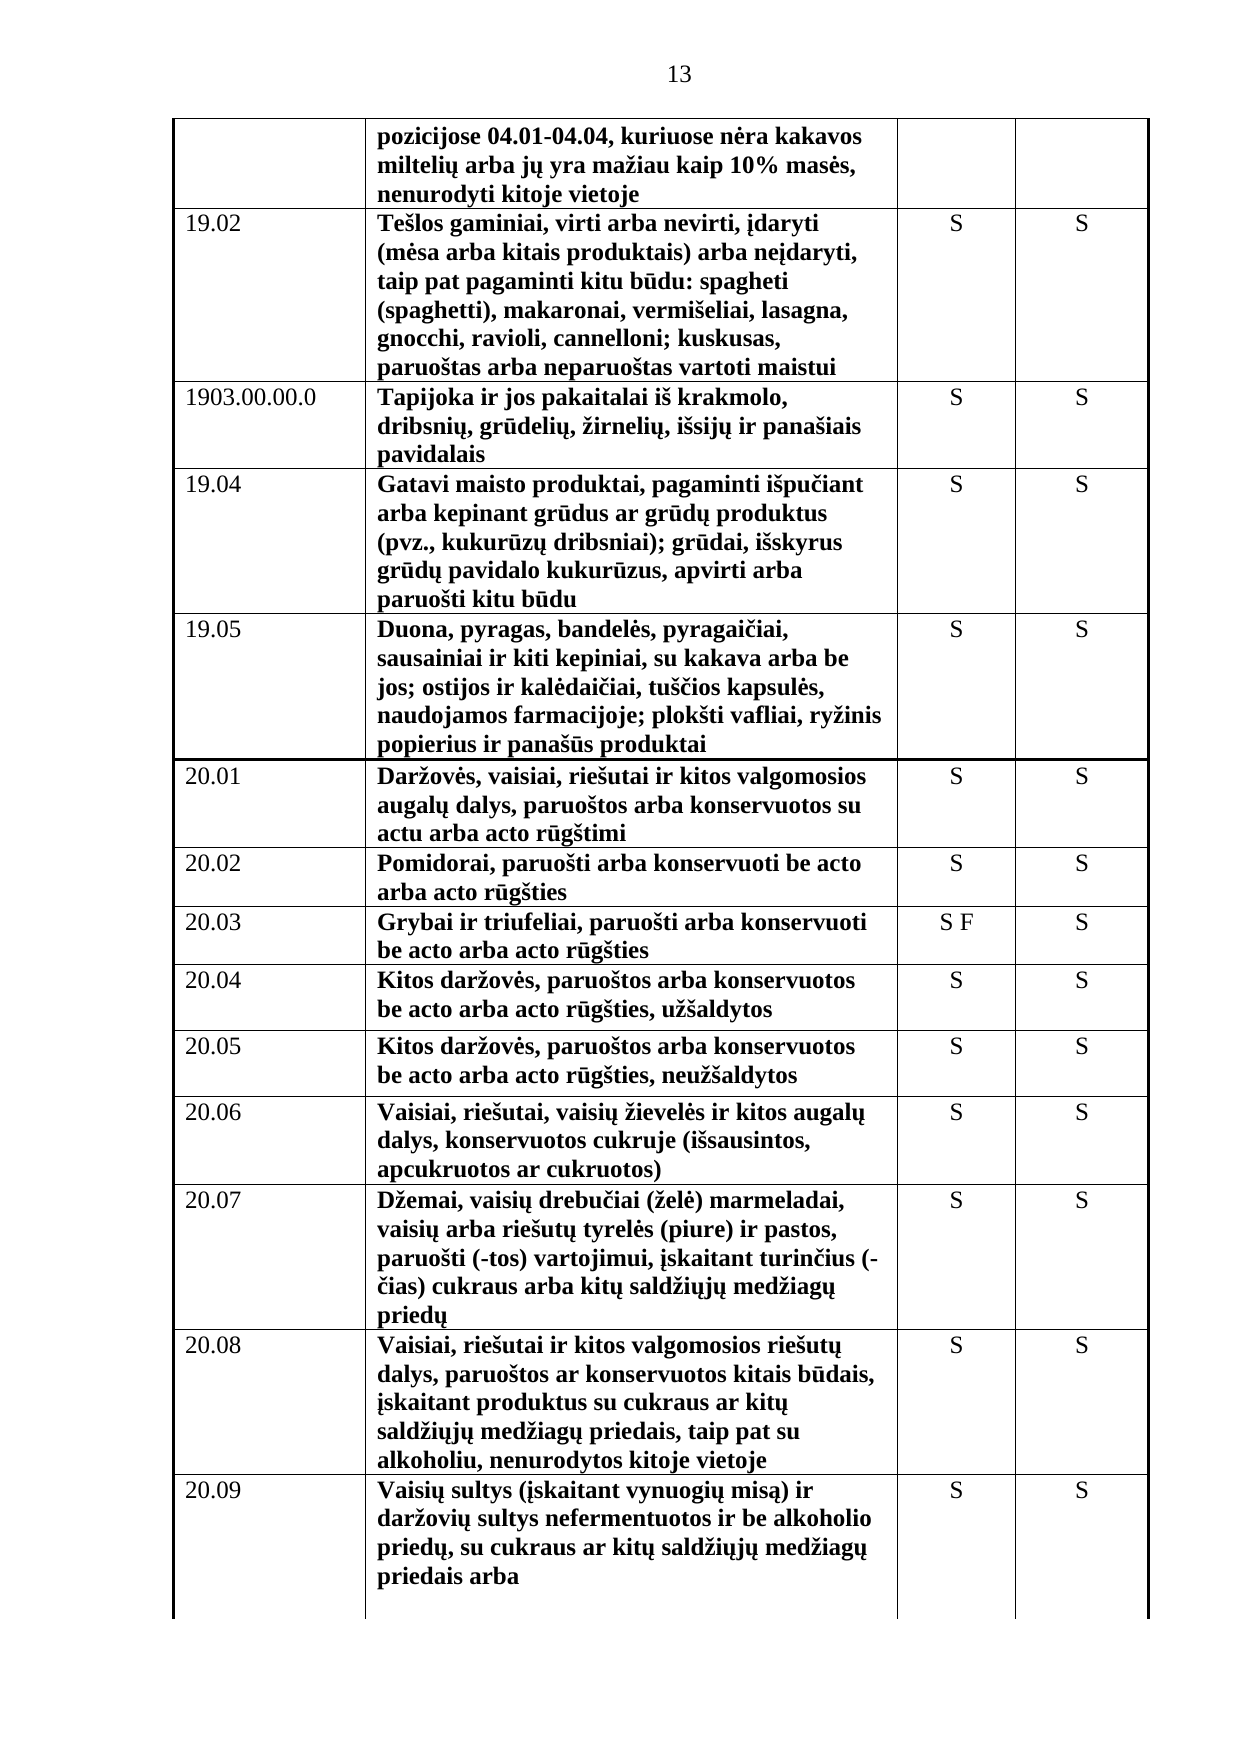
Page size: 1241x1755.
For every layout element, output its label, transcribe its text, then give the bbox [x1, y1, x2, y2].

table_cell Grybai ir triufeliai, paruošti arba konservuoti be acto arba acto rūgšties [366, 907, 897, 964]
table_cell 20.07 [175, 1185, 365, 1329]
table_cell 19.02 [175, 209, 365, 381]
table_cell S [898, 1185, 1015, 1329]
table_cell 20.01 [175, 761, 365, 847]
table_cell Tešlos gaminiai, virti arba nevirti, įdaryti (mėsa arba kitais produktais) arba neįdaryti, taip pat pagaminti kitu būdu: spagheti (spaghetti), makaronai, vermišeliai, lasagna, gnocchi, ravioli, cannelloni; kuskusas, paruoštas arba neparuoštas vartoti maistui [366, 209, 897, 381]
table_cell Gatavi maisto produktai, pagaminti išpučiant arba kepinant grūdus ar grūdų produktus (pvz., kukurūzų dribsniai); grūdai, išskyrus grūdų pavidalo kukurūzus, apvirti arba paruošti kitu būdu [366, 469, 897, 613]
table_cell S [898, 761, 1015, 847]
table_cell Daržovės, vaisiai, riešutai ir kitos valgomosios augalų dalys, paruoštos arba konservuotos su actu arba acto rūgštimi [366, 761, 897, 847]
table_cell [175, 119, 365, 207]
table_cell pozicijose 04.01-04.04, kuriuose nėra kakavos miltelių arba jų yra mažiau kaip 10% masės, nenurodyti kitoje vietoje [366, 119, 897, 207]
table_cell S [1016, 1330, 1147, 1474]
table_cell Duona, pyragas, bandelės, pyragaičiai, sausainiai ir kiti kepiniai, su kakava arba be jos; ostijos ir kalėdaičiai, tuščios kapsulės, naudojamos farmacijoje; plokšti vafliai, ryžinis popierius ir panašūs produktai [366, 614, 897, 758]
table_cell S [898, 469, 1015, 613]
table_cell Vaisių sultys (įskaitant vynuogių misą) ir daržovių sultys nefermentuotos ir be alkoholio priedų, su cukraus ar kitų saldžiųjų medžiagų priedais arba [366, 1475, 897, 1618]
table_cell S [898, 848, 1015, 906]
table_cell S [898, 1031, 1015, 1096]
table_cell S [1016, 761, 1147, 847]
table_cell [1016, 119, 1147, 207]
table_cell 1903.00.00.0 [175, 382, 365, 468]
table_cell 20.03 [175, 907, 365, 964]
table_cell 19.04 [175, 469, 365, 613]
table_cell S [898, 209, 1015, 381]
table_cell Vaisiai, riešutai ir kitos valgomosios riešutų dalys, paruoštos ar konservuotos kitais būdais, įskaitant produktus su cukraus ar kitų saldžiųjų medžiagų priedais, taip pat su alkoholiu, nenurodytos kitoje vietoje [366, 1330, 897, 1474]
table_cell S [898, 614, 1015, 758]
table_cell S [1016, 469, 1147, 613]
table_cell Kitos daržovės, paruoštos arba konservuotos be acto arba acto rūgšties, užšaldytos [366, 965, 897, 1030]
table_cell Pomidorai, paruošti arba konservuoti be acto arba acto rūgšties [366, 848, 897, 906]
table_cell S [1016, 614, 1147, 758]
table_cell Džemai, vaisių drebučiai (želė) marmeladai, vaisių arba riešutų tyrelės (piure) ir pastos, paruošti (-tos) vartojimui, įskaitant turinčius (-čias) cukraus arba kitų saldžiųjų medžiagų priedų [366, 1185, 897, 1329]
table_cell 19.05 [175, 614, 365, 758]
table_cell 20.02 [175, 848, 365, 906]
table_cell S [1016, 907, 1147, 964]
table_cell S [898, 965, 1015, 1030]
table_cell S [1016, 1475, 1147, 1618]
table_cell S [1016, 1097, 1147, 1184]
table_cell 20.04 [175, 965, 365, 1030]
table_cell S [898, 382, 1015, 468]
table_cell S [1016, 382, 1147, 468]
table_cell S [1016, 1031, 1147, 1096]
table_cell Kitos daržovės, paruoštos arba konservuotos be acto arba acto rūgšties, neužšaldytos [366, 1031, 897, 1096]
table_cell S [1016, 1185, 1147, 1329]
table_cell S [1016, 209, 1147, 381]
table_cell S [898, 1097, 1015, 1184]
table_cell S [1016, 848, 1147, 906]
table_cell S [898, 1330, 1015, 1474]
table_cell Vaisiai, riešutai, vaisių žievelės ir kitos augalų dalys, konservuotos cukruje (išsausintos, apcukruotos ar cukruotos) [366, 1097, 897, 1184]
table_cell 20.09 [175, 1475, 365, 1618]
table_cell 20.08 [175, 1330, 365, 1474]
table_cell 20.06 [175, 1097, 365, 1184]
table_cell [898, 119, 1015, 207]
table_cell S [898, 1475, 1015, 1618]
table_cell Tapijoka ir jos pakaitalai iš krakmolo, dribsnių, grūdelių, žirnelių, išsijų ir panašiais pavidalais [366, 382, 897, 468]
table_cell 20.05 [175, 1031, 365, 1096]
table_cell S F [898, 907, 1015, 964]
table_cell S [1016, 965, 1147, 1030]
